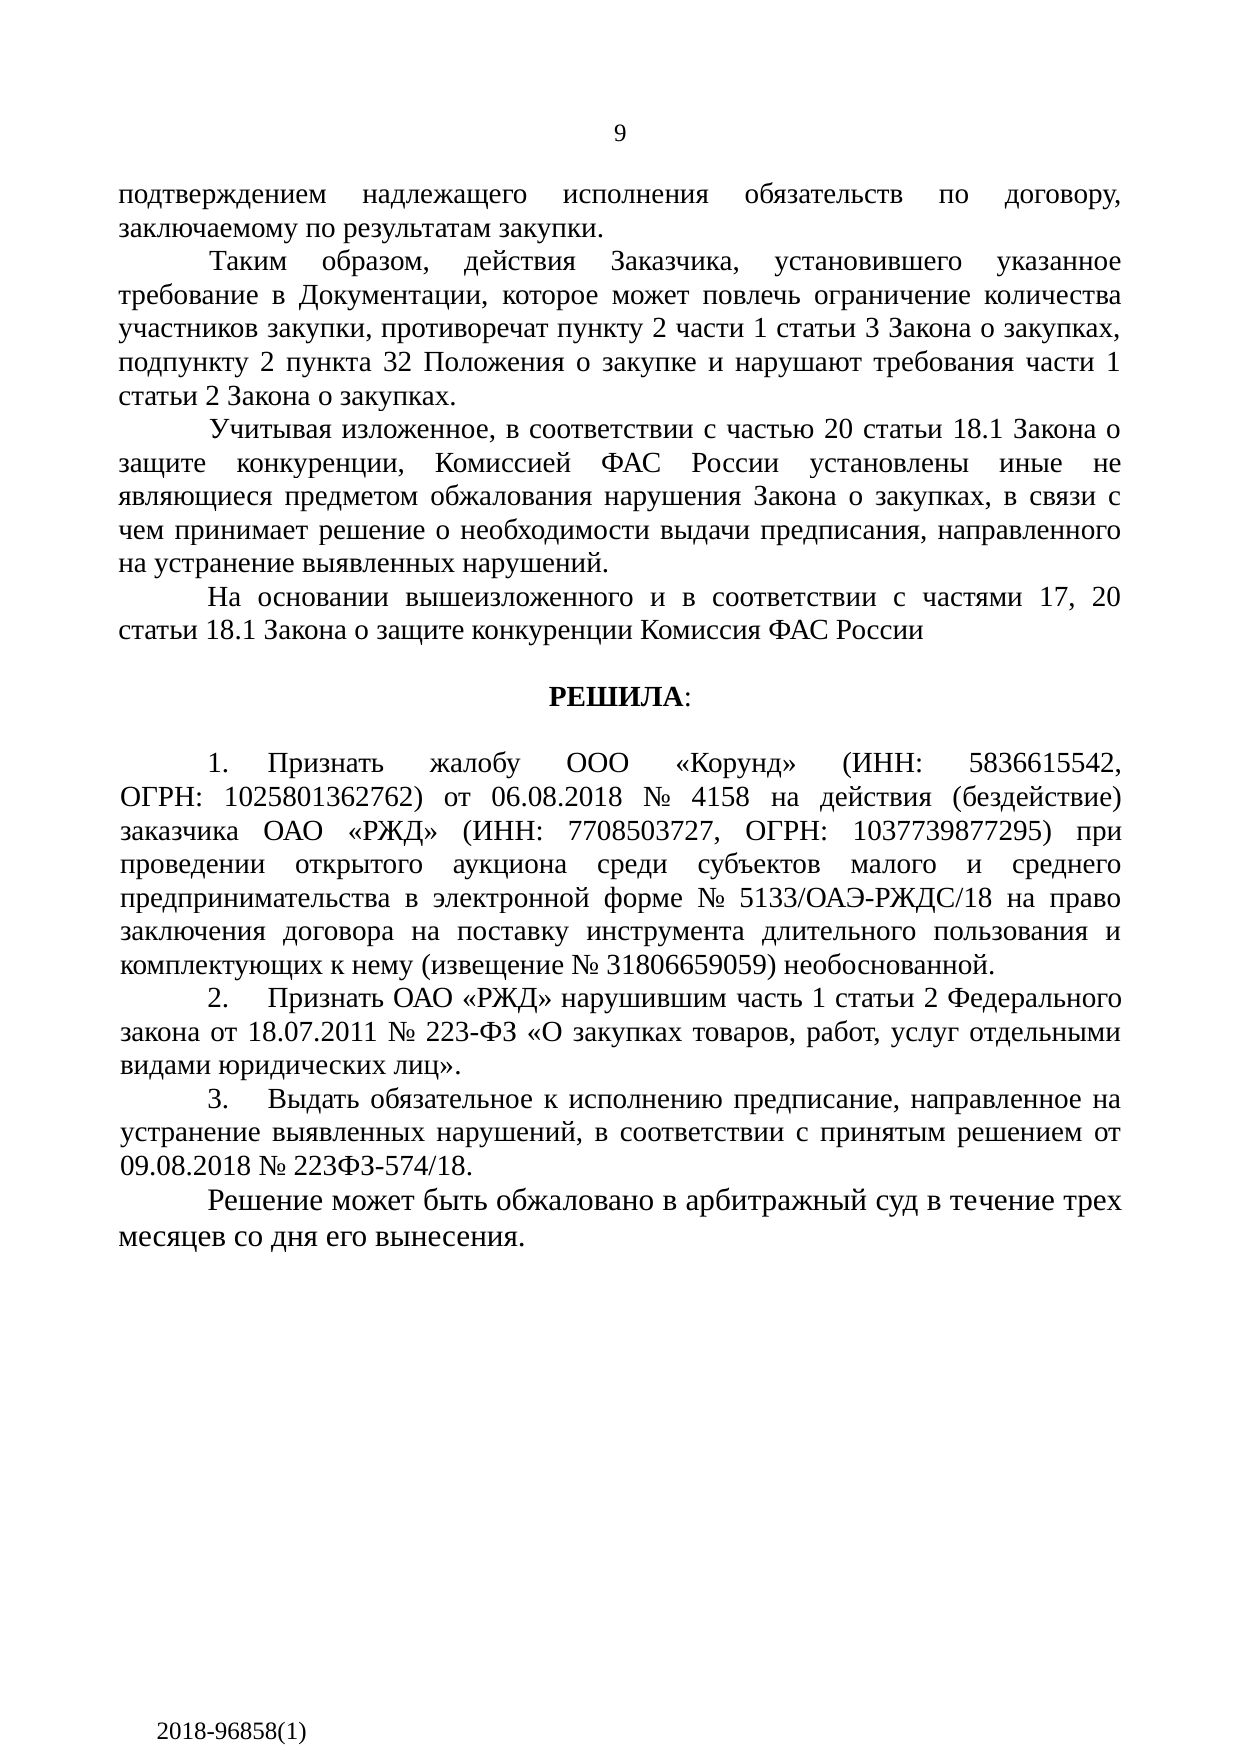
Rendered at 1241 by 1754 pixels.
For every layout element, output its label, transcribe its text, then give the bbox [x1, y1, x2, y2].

text подтверждением надлежащего исполнения обязательств по договору, заключаемому по результатам закупки. [118, 176, 1122, 243]
text РЕШИЛА: [118, 679, 1122, 713]
text На основании вышеизложенного и в соответствии с частями 17, 20 статьи 18.1 Закона о защите конкуренции Комиссия ФАС России [118, 579, 1122, 646]
list Признать жалобу ООО «Корунд» (ИНН: 5836615542, ОГРН: 1025801362762) от 06.08.2018 № 4158 на действия (бездействие) заказчика ОАО «РЖД» (ИНН: 7708503727, ОГРН: 1037739877295) при проведении открытого аукциона среди субъектов малого и среднего предпринимательства в электронной форме № 5133/ОАЭ-РЖДС/18 на право заключения договора на поставку инструмента длительного пользования и комплектующих к нему (извещение № 31806659059) необоснованной. [120, 746, 1122, 980]
text Решение может быть обжаловано в арбитражный суд в течение трех месяцев со дня его вынесения. [118, 1182, 1122, 1253]
text Учитывая изложенное, в соответствии с частью 20 статьи 18.1 Закона о защите конкуренции, Комиссией ФАС России установлены иные не являющиеся предметом обжалования нарушения Закона о закупках, в связи с чем принимает решение о необходимости выдачи предписания, направленного на устранение выявленных нарушений. [118, 411, 1122, 579]
text Таким образом, действия Заказчика, установившего указанное требование в Документации, которое может повлечь ограничение количества участников закупки, противоречат пункту 2 части 1 статьи 3 Закона о закупках, подпункту 2 пункта 32 Положения о закупке и нарушают требования части 1 статьи 2 Закона о закупках. [118, 243, 1122, 411]
list Признать ОАО «РЖД» нарушившим часть 1 статьи 2 Федерального закона от 18.07.2011 № 223-ФЗ «О закупках товаров, работ, услуг отдельными видами юридических лиц». [120, 980, 1122, 1081]
list Выдать обязательное к исполнению предписание, направленное на устранение выявленных нарушений, в соответствии с принятым решением от 09.08.2018 № 223ФЗ-574/18. [120, 1081, 1122, 1182]
